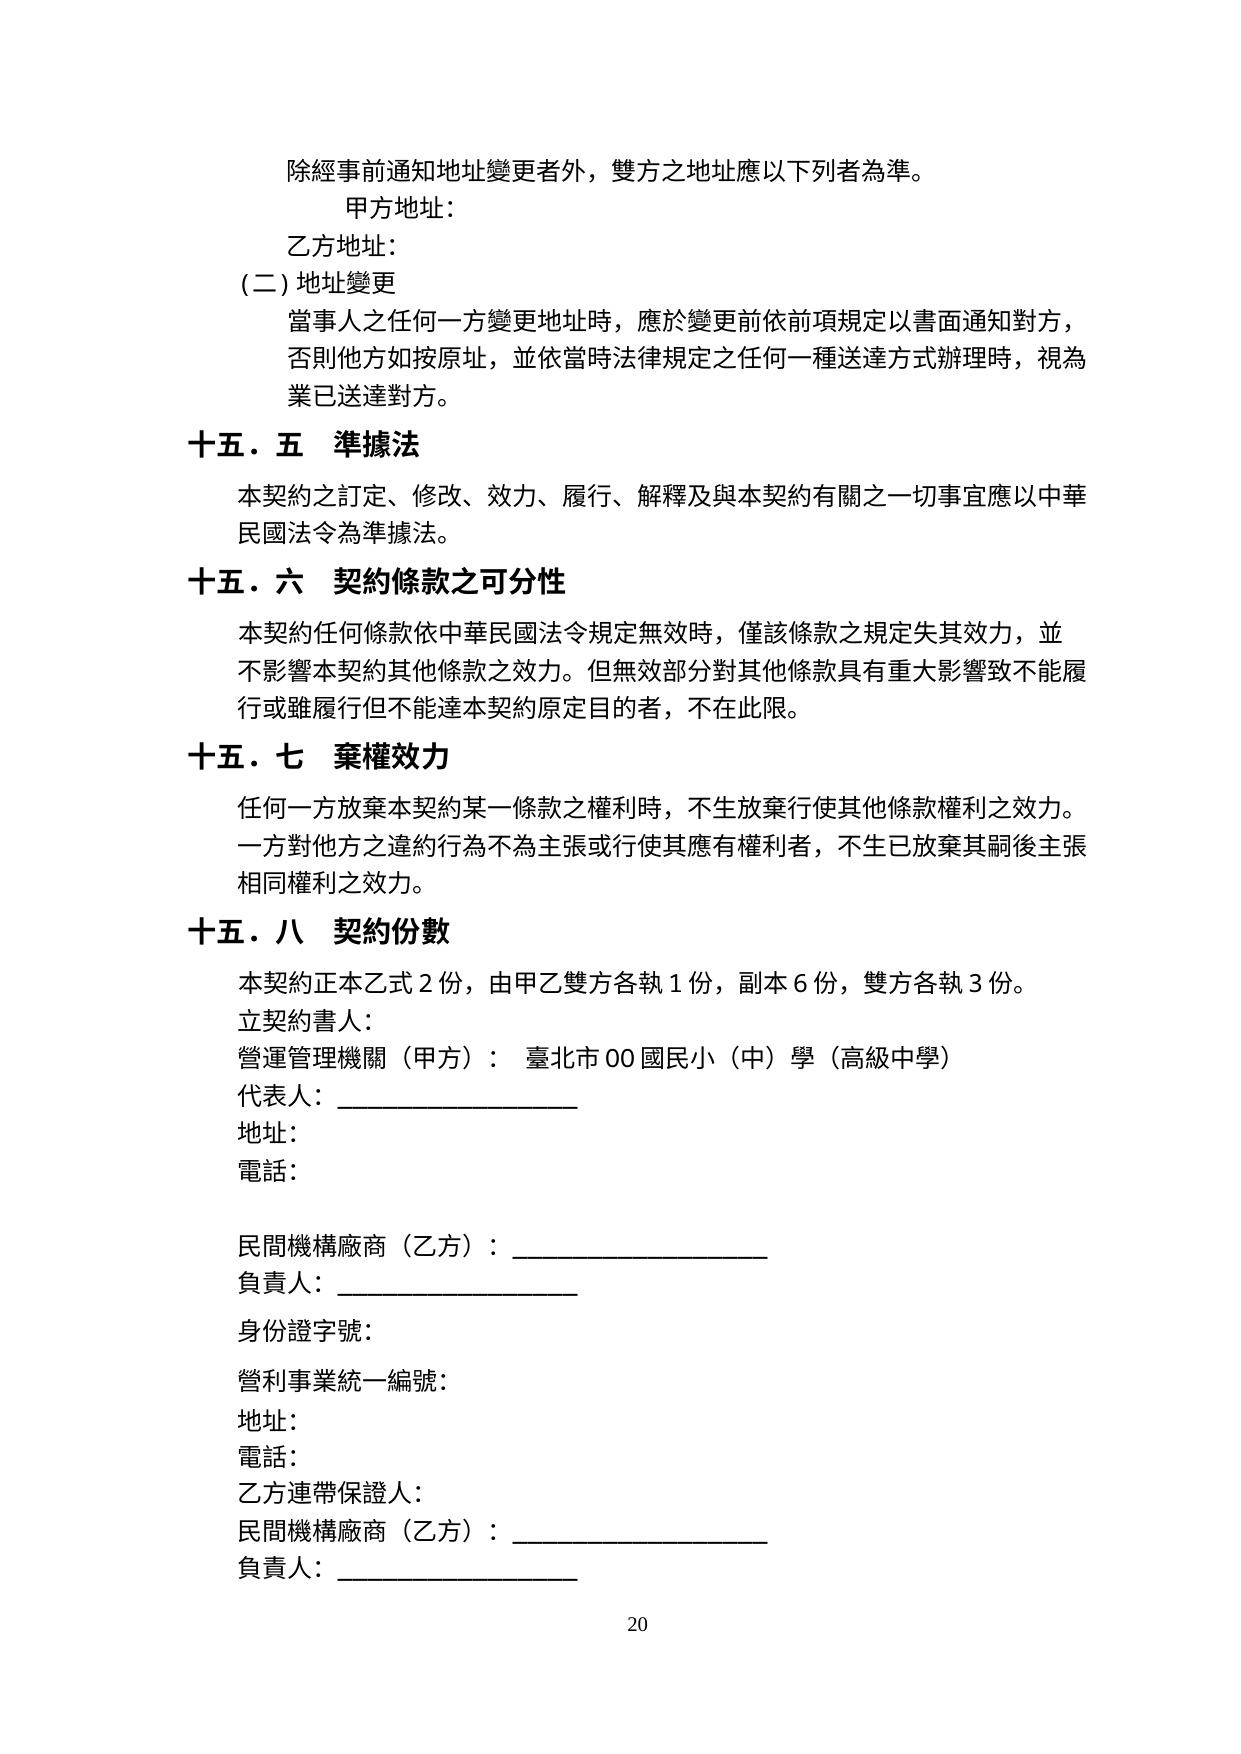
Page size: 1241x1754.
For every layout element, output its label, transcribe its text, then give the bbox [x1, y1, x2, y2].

text 負責人：________________ [187, 1547, 1087, 1585]
subtitle 十五．七 棄權效力 [187, 737, 1087, 775]
text 民間機構廠商（乙方）：_________________ [187, 1225, 1087, 1262]
text 地址： [187, 1400, 1087, 1437]
subtitle 十五．六 契約條款之可分性 [187, 562, 1087, 600]
text 電話： [187, 1150, 1087, 1187]
text 電話： [187, 1437, 1087, 1474]
text 本契約正本乙式2份，由甲乙雙方各執1份，副本6份，雙方各執3份。 [237, 962, 1087, 1000]
subtitle 十五．五 準據法 [187, 425, 1087, 462]
text 地址： [187, 1112, 1087, 1150]
text 本契約任何條款依中華民國法令規定無效時，僅該條款之規定失其效力，並不影響本契約其他條款之效力。但無效部分對其他條款具有重大影響致不能履行或雖履行但不能達本契約原定目的者，不在此限。 [237, 612, 1087, 725]
text 甲方地址： [344, 187, 1087, 225]
text 任何一方放棄本契約某一條款之權利時，不生放棄行使其他條款權利之效力。一方對他方之違約行為不為主張或行使其應有權利者，不生已放棄其嗣後主張相同權利之效力。 [237, 787, 1087, 900]
text 乙方地址： [286, 225, 1087, 262]
text 民間機構廠商（乙方）：_________________ [187, 1510, 1087, 1547]
text 負責人：________________ [187, 1262, 1087, 1300]
text 本契約之訂定、修改、效力、履行、解釋及與本契約有關之一切事宜應以中華民國法令為準據法。 [237, 475, 1087, 550]
text 營利事業統一編號： [187, 1350, 1087, 1400]
text 代表人：________________ [187, 1075, 1087, 1112]
text 營運管理機關（甲方）： 臺北市OO國民小（中）學（高級中學） [187, 1037, 1087, 1075]
text 當事人之任何一方變更地址時，應於變更前依前項規定以書面通知對方，否則他方如按原址，並依當時法律規定之任何一種送達方式辦理時，視為業已送達對方。 [287, 300, 1087, 412]
text 乙方連帶保證人： [187, 1474, 1087, 1510]
text 除經事前通知地址變更者外，雙方之地址應以下列者為準。 [286, 150, 1087, 187]
text 身份證字號： [187, 1300, 1087, 1350]
subtitle 十五．八 契約份數 [187, 912, 1087, 950]
text (二) 地址變更 [237, 262, 1087, 300]
text 立契約書人： [187, 1000, 1087, 1037]
